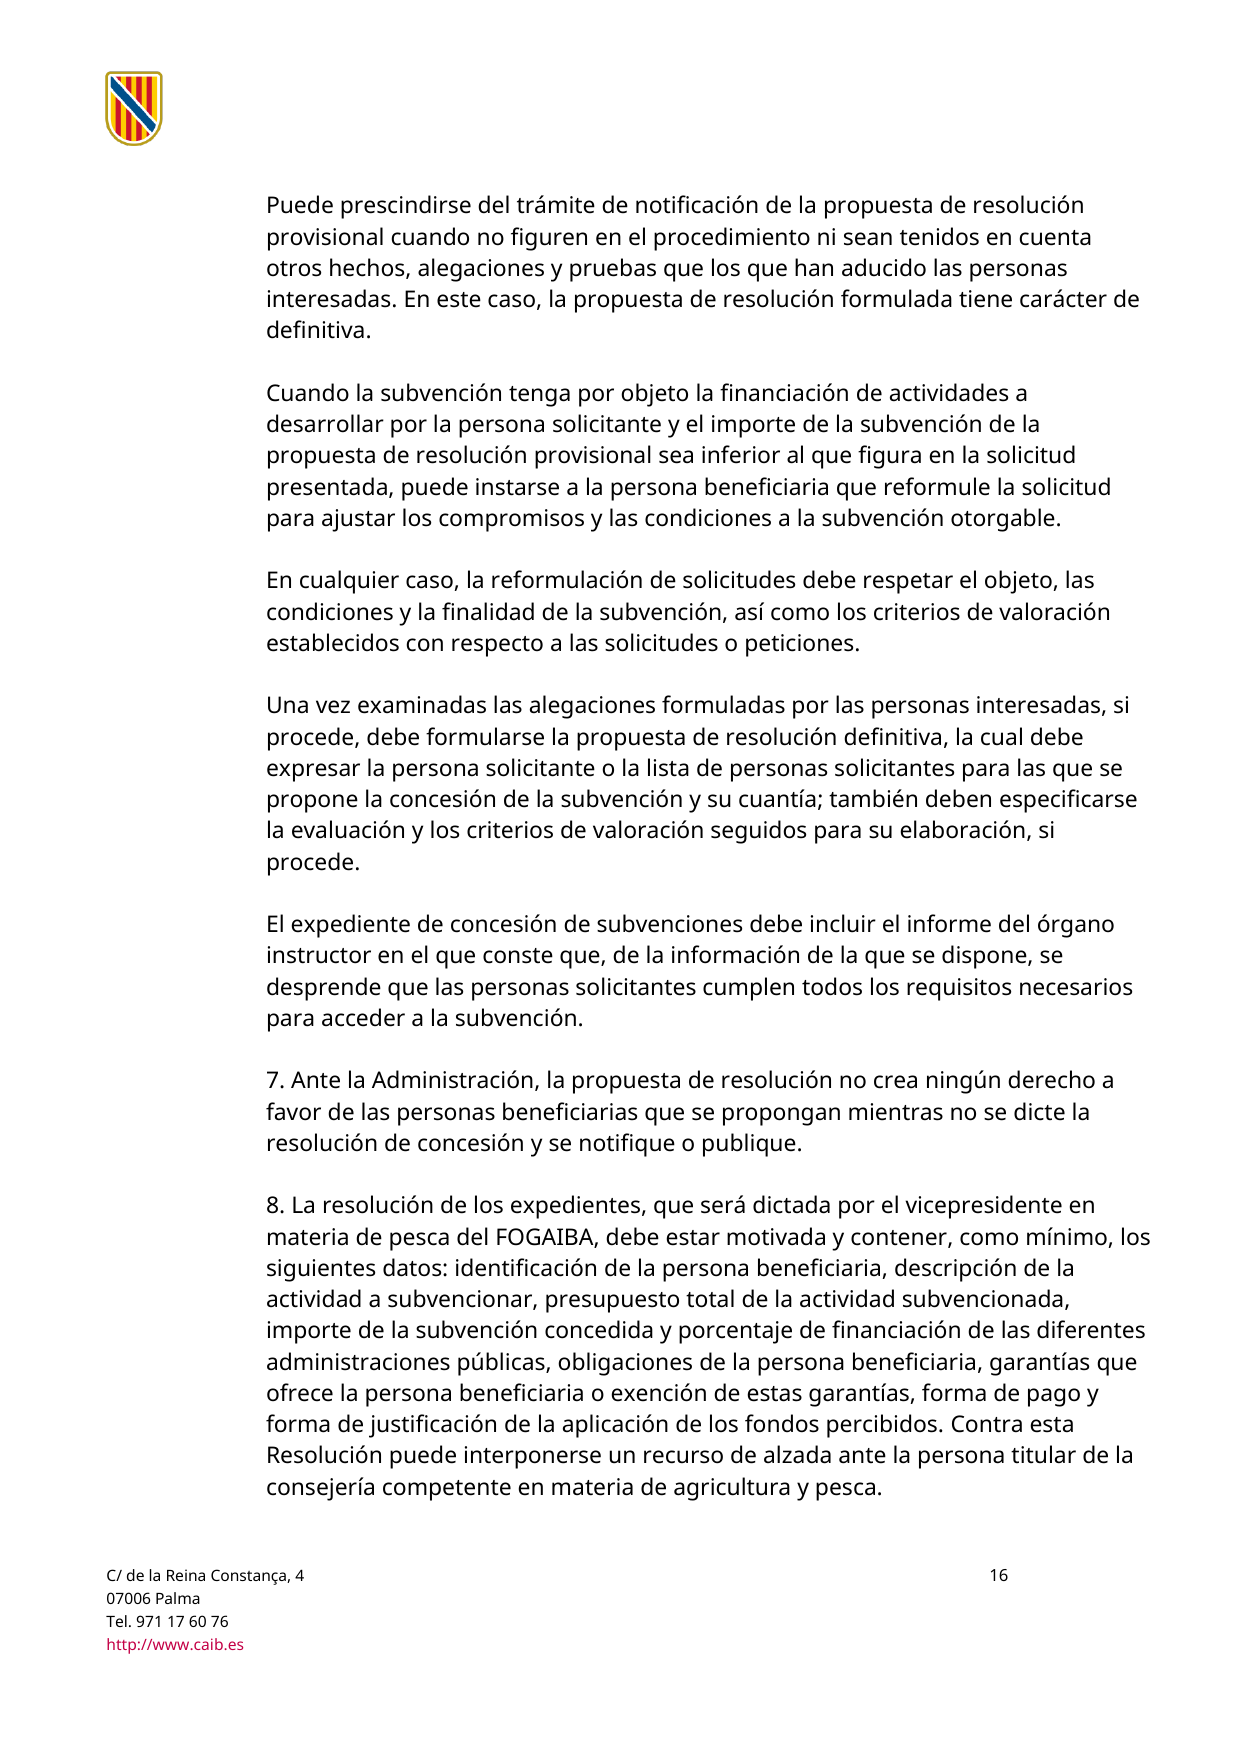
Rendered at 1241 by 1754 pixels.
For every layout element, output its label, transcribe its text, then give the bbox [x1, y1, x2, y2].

text 8. La resolución de los expedientes, que será dictada por el vicepresidente en materia de pesca del FOGAIBA, debe estar motivada y contener, como mínimo, los siguientes datos: identificación de la persona beneficiaria, descripción de la actividad a subvencionar, presupuesto total de la actividad subvencionada, importe de la subvención concedida y porcentaje de financiación de las diferentes administraciones públicas, obligaciones de la persona beneficiaria, garantías que ofrece la persona beneficiaria o exención de estas garantías, forma de pago y forma de justificación de la aplicación de los fondos percibidos. Contra esta Resolución puede interponerse un recurso de alzada ante la persona titular de la consejería competente en materia de agricultura y pesca. [266, 1189, 1152, 1502]
text El expediente de concesión de subvenciones debe incluir el informe del órgano instructor en el que conste que, de la información de la que se dispone, se desprende que las personas solicitantes cumplen todos los requisitos necesarios para acceder a la subvención. [266, 908, 1152, 1033]
picture [87, 43, 180, 174]
text Una vez examinadas las alegaciones formuladas por las personas interesadas, si procede, debe formularse la propuesta de resolución definitiva, la cual debe expresar la persona solicitante o la lista de personas solicitantes para las que se propone la concesión de la subvención y su cuantía; también deben especificarse la evaluación y los criterios de valoración seguidos para su elaboración, si procede. [266, 689, 1152, 877]
text En cualquier caso, la reformulación de solicitudes debe respetar el objeto, las condiciones y la finalidad de la subvención, así como los criterios de valoración establecidos con respecto a las solicitudes o peticiones. [266, 564, 1152, 658]
text Cuando la subvención tenga por objeto la financiación de actividades a desarrollar por la persona solicitante y el importe de la subvención de la propuesta de resolución provisional sea inferior al que figura en la solicitud presentada, puede instarse a la persona beneficiaria que reformule la solicitud para ajustar los compromisos y las condiciones a la subvención otorgable. [266, 377, 1152, 533]
text 7. Ante la Administración, la propuesta de resolución no crea ningún derecho a favor de las personas beneficiarias que se propongan mientras no se dicte la resolución de concesión y se notifique o publique. [266, 1064, 1152, 1158]
text Puede prescindirse del trámite de notificación de la propuesta de resolución provisional cuando no figuren en el procedimiento ni sean tenidos en cuenta otros hechos, alegaciones y pruebas que los que han aducido las personas interesadas. En este caso, la propuesta de resolución formulada tiene carácter de definitiva. [266, 189, 1152, 345]
